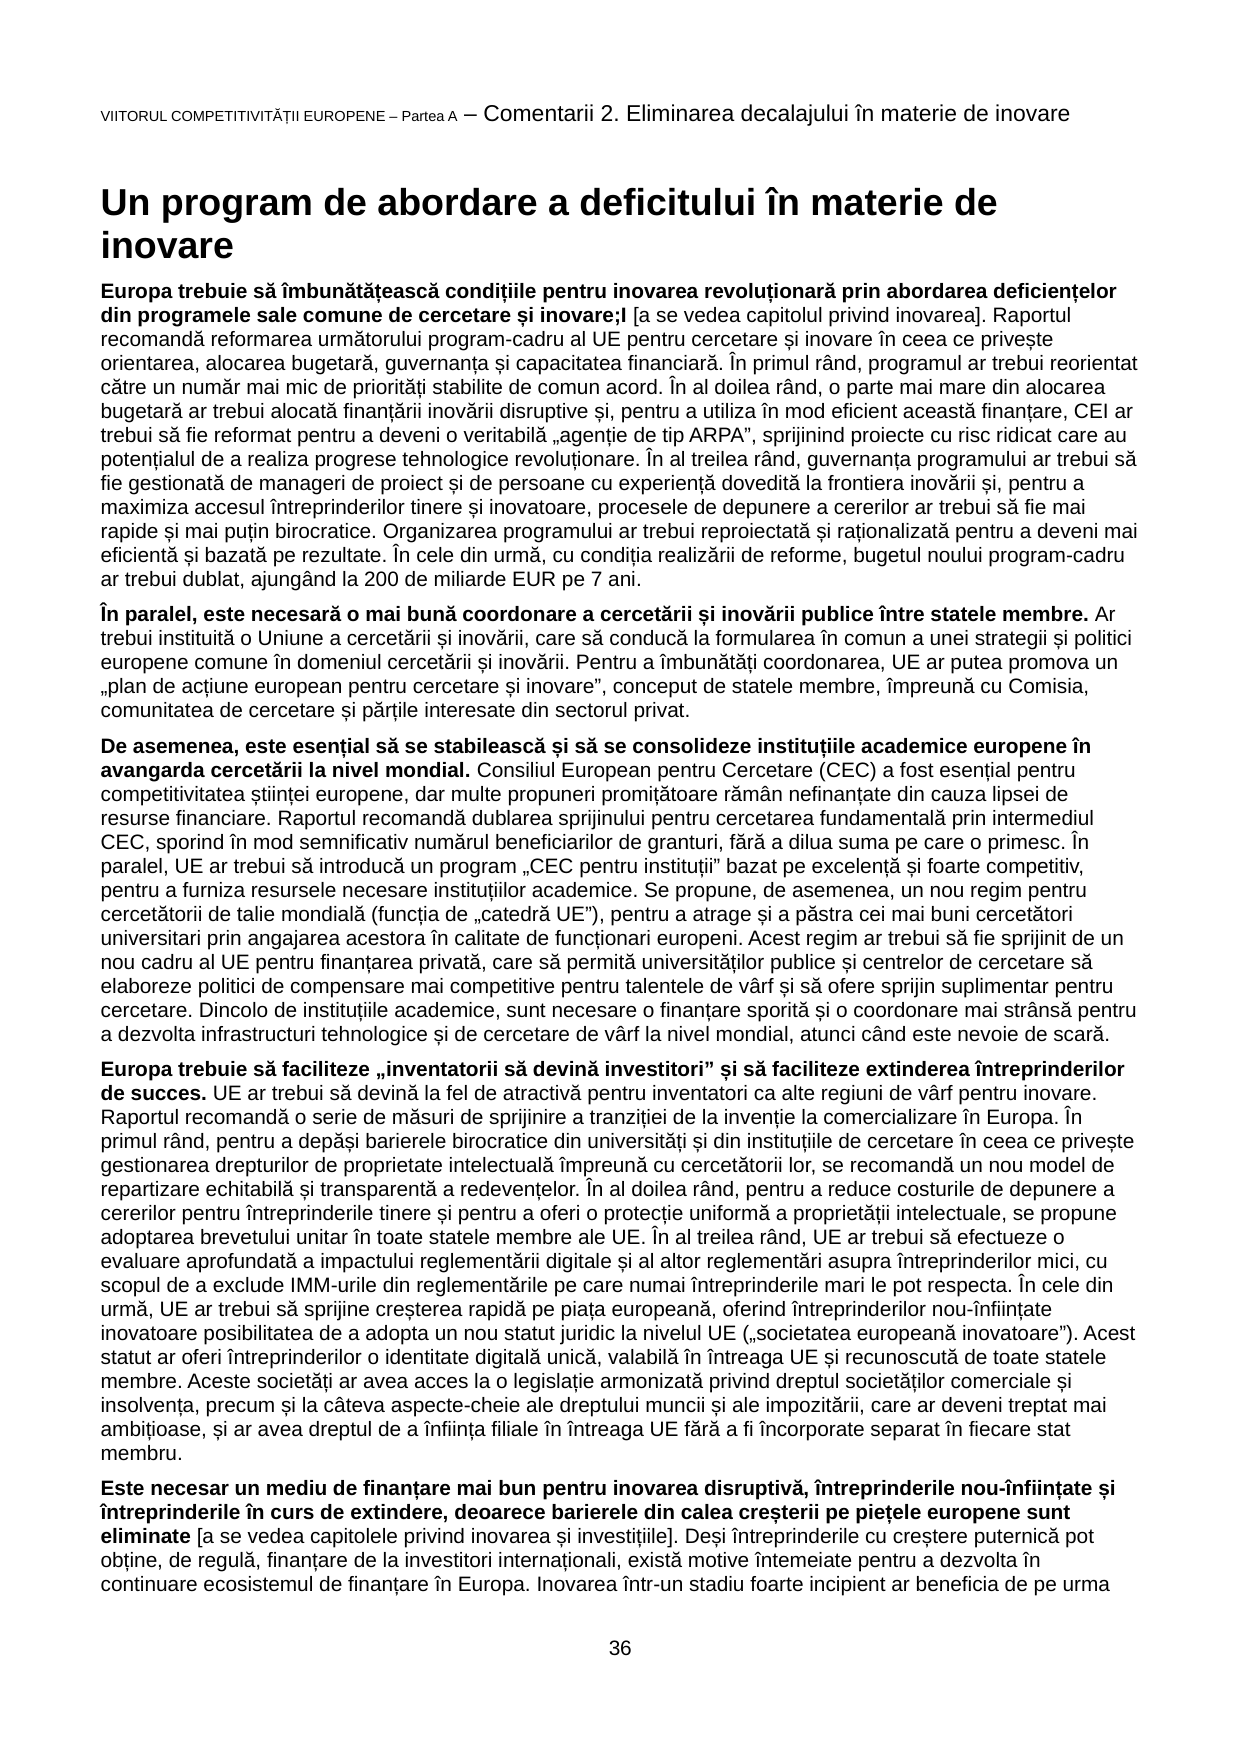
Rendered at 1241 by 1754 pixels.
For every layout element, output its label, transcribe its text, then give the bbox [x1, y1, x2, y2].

text Europa trebuie să îmbunătățească condițiile pentru inovarea revoluționară prin abordarea deficiențelor din programele sale comune de cercetare și inovare;I [a se vedea capitolul privind inovarea]. Raportul recomandă reformarea următorului program-cadru al UE pentru cercetare și inovare în ceea ce privește orientarea, alocarea bugetară, guvernanța și capacitatea financiară. În primul rând, programul ar trebui reorientat către un număr mai mic de priorități stabilite de comun acord. În al doilea rând, o parte mai mare din alocarea bugetară ar trebui alocată finanțării inovării disruptive și, pentru a utiliza în mod eficient această finanțare, CEI ar trebui să fie reformat pentru a deveni o veritabilă „agenție de tip ARPA”, sprijinind proiecte cu risc ridicat care au potențialul de a realiza progrese tehnologice revoluționare. În al treilea rând, guvernanța programului ar trebui să fie gestionată de manageri de proiect și de persoane cu experiență dovedită la frontiera inovării și, pentru a maximiza accesul întreprinderilor tinere și inovatoare, procesele de depunere a cererilor ar trebui să fie mai rapide și mai puțin birocratice. Organizarea programului ar trebui reproiectată și raționalizată pentru a deveni mai eficientă și bazată pe rezultate. În cele din urmă, cu condiția realizării de reforme, bugetul noului program-cadru ar trebui dublat, ajungând la 200 de miliarde EUR pe 7 ani. [100, 279, 1140, 591]
text În paralel, este necesară o mai bună coordonare a cercetării și inovării publice între statele membre. Ar trebui instituită o Uniune a cercetării și inovării, care să conducă la formularea în comun a unei strategii și politici europene comune în domeniul cercetării și inovării. Pentru a îmbunătăți coordonarea, UE ar putea promova un „plan de acțiune european pentru cercetare și inovare”, conceput de statele membre, împreună cu Comisia, comunitatea de cercetare și părțile interesate din sectorul privat. [100, 602, 1140, 722]
text Este necesar un mediu de finanțare mai bun pentru inovarea disruptivă, întreprinderile nou-înființate și întreprinderile în curs de extindere, deoarece barierele din calea creșterii pe piețele europene sunt eliminate [a se vedea capitolele privind inovarea și investițiile]. Deși întreprinderile cu creștere puternică pot obține, de regulă, finanțare de la investitori internaționali, există motive întemeiate pentru a dezvolta în continuare ecosistemul de finanțare în Europa. Inovarea într-un stadiu foarte incipient ar beneficia de pe urma [100, 1476, 1140, 1596]
text De asemenea, este esențial să se stabilească și să se consolideze instituțiile academice europene în avangarda cercetării la nivel mondial. Consiliul European pentru Cercetare (CEC) a fost esențial pentru competitivitatea științei europene, dar multe propuneri promițătoare rămân nefinanțate din cauza lipsei de resurse financiare. Raportul recomandă dublarea sprijinului pentru cercetarea fundamentală prin intermediul CEC, sporind în mod semnificativ numărul beneficiarilor de granturi, fără a dilua suma pe care o primesc. În paralel, UE ar trebui să introducă un program „CEC pentru instituții” bazat pe excelență și foarte competitiv, pentru a furniza resursele necesare instituțiilor academice. Se propune, de asemenea, un nou regim pentru cercetătorii de talie mondială (funcția de „catedră UE”), pentru a atrage și a păstra cei mai buni cercetători universitari prin angajarea acestora în calitate de funcționari europeni. Acest regim ar trebui să fie sprijinit de un nou cadru al UE pentru finanțarea privată, care să permită universităților publice și centrelor de cercetare să elaboreze politici de compensare mai competitive pentru talentele de vârf și să ofere sprijin suplimentar pentru cercetare. Dincolo de instituțiile academice, sunt necesare o finanțare sporită și o coordonare mai strânsă pentru a dezvolta infrastructuri tehnologice și de cercetare de vârf la nivel mondial, atunci când este nevoie de scară. [100, 734, 1140, 1045]
text Europa trebuie să faciliteze „inventatorii să devină investitori” și să faciliteze extinderea întreprinderilor de succes. UE ar trebui să devină la fel de atractivă pentru inventatori ca alte regiuni de vârf pentru inovare. Raportul recomandă o serie de măsuri de sprijinire a tranziției de la invenție la comercializare în Europa. În primul rând, pentru a depăși barierele birocratice din universități și din instituțiile de cercetare în ceea ce privește gestionarea drepturilor de proprietate intelectuală împreună cu cercetătorii lor, se recomandă un nou model de repartizare echitabilă și transparentă a redevențelor. În al doilea rând, pentru a reduce costurile de depunere a cererilor pentru întreprinderile tinere și pentru a oferi o protecție uniformă a proprietății intelectuale, se propune adoptarea brevetului unitar în toate statele membre ale UE. În al treilea rând, UE ar trebui să efectueze o evaluare aprofundată a impactului reglementării digitale și al altor reglementări asupra întreprinderilor mici, cu scopul de a exclude IMM-urile din reglementările pe care numai întreprinderile mari le pot respecta. În cele din urmă, UE ar trebui să sprijine creșterea rapidă pe piața europeană, oferind întreprinderilor nou-înființate inovatoare posibilitatea de a adopta un nou statut juridic la nivelul UE („societatea europeană inovatoare”). Acest statut ar oferi întreprinderilor o identitate digitală unică, valabilă în întreaga UE și recunoscută de toate statele membre. Aceste societăți ar avea acces la o legislație armonizată privind dreptul societăților comerciale și insolvența, precum și la câteva aspecte-cheie ale dreptului muncii și ale impozitării, care ar deveni treptat mai ambițioase, și ar avea dreptul de a înființa filiale în întreaga UE fără a fi încorporate separat în fiecare stat membru. [100, 1057, 1140, 1464]
subtitle Un program de abordare a deficitului în materie de inovare [100, 180, 1140, 267]
